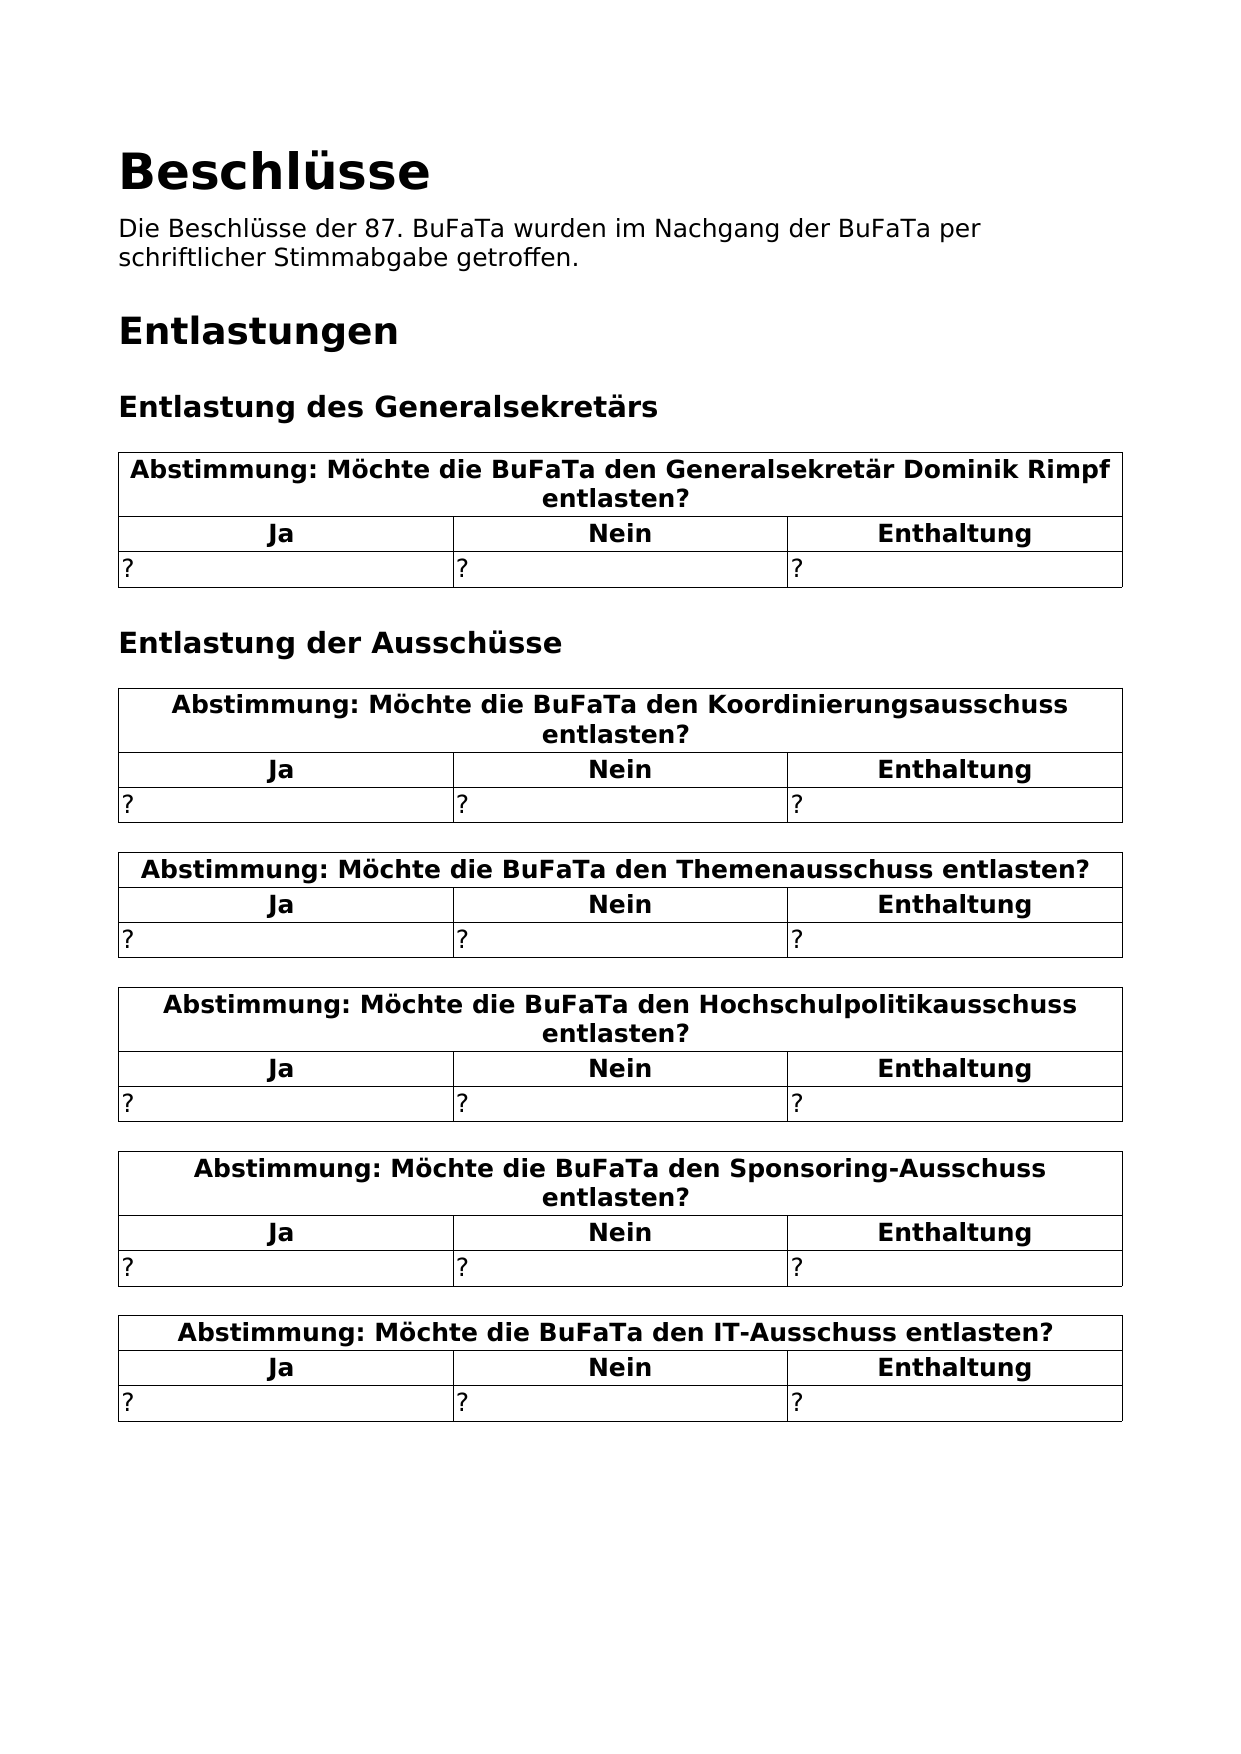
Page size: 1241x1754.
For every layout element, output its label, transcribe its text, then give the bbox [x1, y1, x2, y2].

text Die Beschlüsse der 87. BuFaTa wurden im Nachgang der BuFaTa per schriftlicher Stimmabgabe getroffen. [118, 214, 1122, 272]
table_cell Ja [119, 1216, 453, 1250]
table_cell Enthaltung [788, 888, 1122, 922]
table_cell ? [454, 923, 787, 957]
table_cell ? [788, 1386, 1122, 1421]
table_cell Ja [119, 888, 453, 922]
table_header Abstimmung: Möchte die BuFaTa den IT-Ausschuss entlasten? [119, 1316, 1122, 1350]
table_cell ? [788, 1087, 1122, 1121]
table_cell ? [788, 1251, 1122, 1286]
table_cell Nein [454, 517, 787, 551]
table_cell ? [119, 788, 453, 822]
table_cell Enthaltung [788, 753, 1122, 787]
table_cell ? [788, 788, 1122, 822]
table_cell ? [454, 552, 787, 587]
table_header Abstimmung: Möchte die BuFaTa den Sponsoring-Ausschuss entlasten? [119, 1152, 1122, 1215]
table_cell Enthaltung [788, 517, 1122, 551]
subtitle Beschlüsse [118, 143, 1122, 201]
table_cell Enthaltung [788, 1351, 1122, 1385]
table_cell ? [788, 923, 1122, 957]
table_cell Ja [119, 517, 453, 551]
table_cell Ja [119, 1052, 453, 1086]
subtitle Entlastung des Generalsekretärs [118, 391, 1122, 425]
table_cell ? [454, 1087, 787, 1121]
table_cell ? [119, 1251, 453, 1286]
subtitle Entlastung der Ausschüsse [118, 626, 1122, 660]
table_cell Nein [454, 1052, 787, 1086]
table_header Abstimmung: Möchte die BuFaTa den Hochschulpolitikausschuss entlasten? [119, 988, 1122, 1051]
table_cell Nein [454, 1216, 787, 1250]
table_cell ? [119, 1087, 453, 1121]
table_cell Ja [119, 1351, 453, 1385]
table_header Abstimmung: Möchte die BuFaTa den Generalsekretär Dominik Rimpf entlasten? [119, 453, 1122, 516]
table_cell ? [454, 1386, 787, 1421]
table_header Abstimmung: Möchte die BuFaTa den Koordinierungsausschuss entlasten? [119, 689, 1122, 752]
table_cell Enthaltung [788, 1052, 1122, 1086]
table_cell Ja [119, 753, 453, 787]
subtitle Entlastungen [118, 310, 1122, 353]
table_cell ? [119, 923, 453, 957]
table_cell Nein [454, 753, 787, 787]
table_cell Nein [454, 888, 787, 922]
table_cell ? [788, 552, 1122, 587]
table_cell ? [119, 552, 453, 587]
table_cell ? [454, 788, 787, 822]
table_header Abstimmung: Möchte die BuFaTa den Themenausschuss entlasten? [119, 853, 1122, 887]
table_cell Nein [454, 1351, 787, 1385]
table_cell Enthaltung [788, 1216, 1122, 1250]
table_cell ? [454, 1251, 787, 1286]
table_cell ? [119, 1386, 453, 1421]
